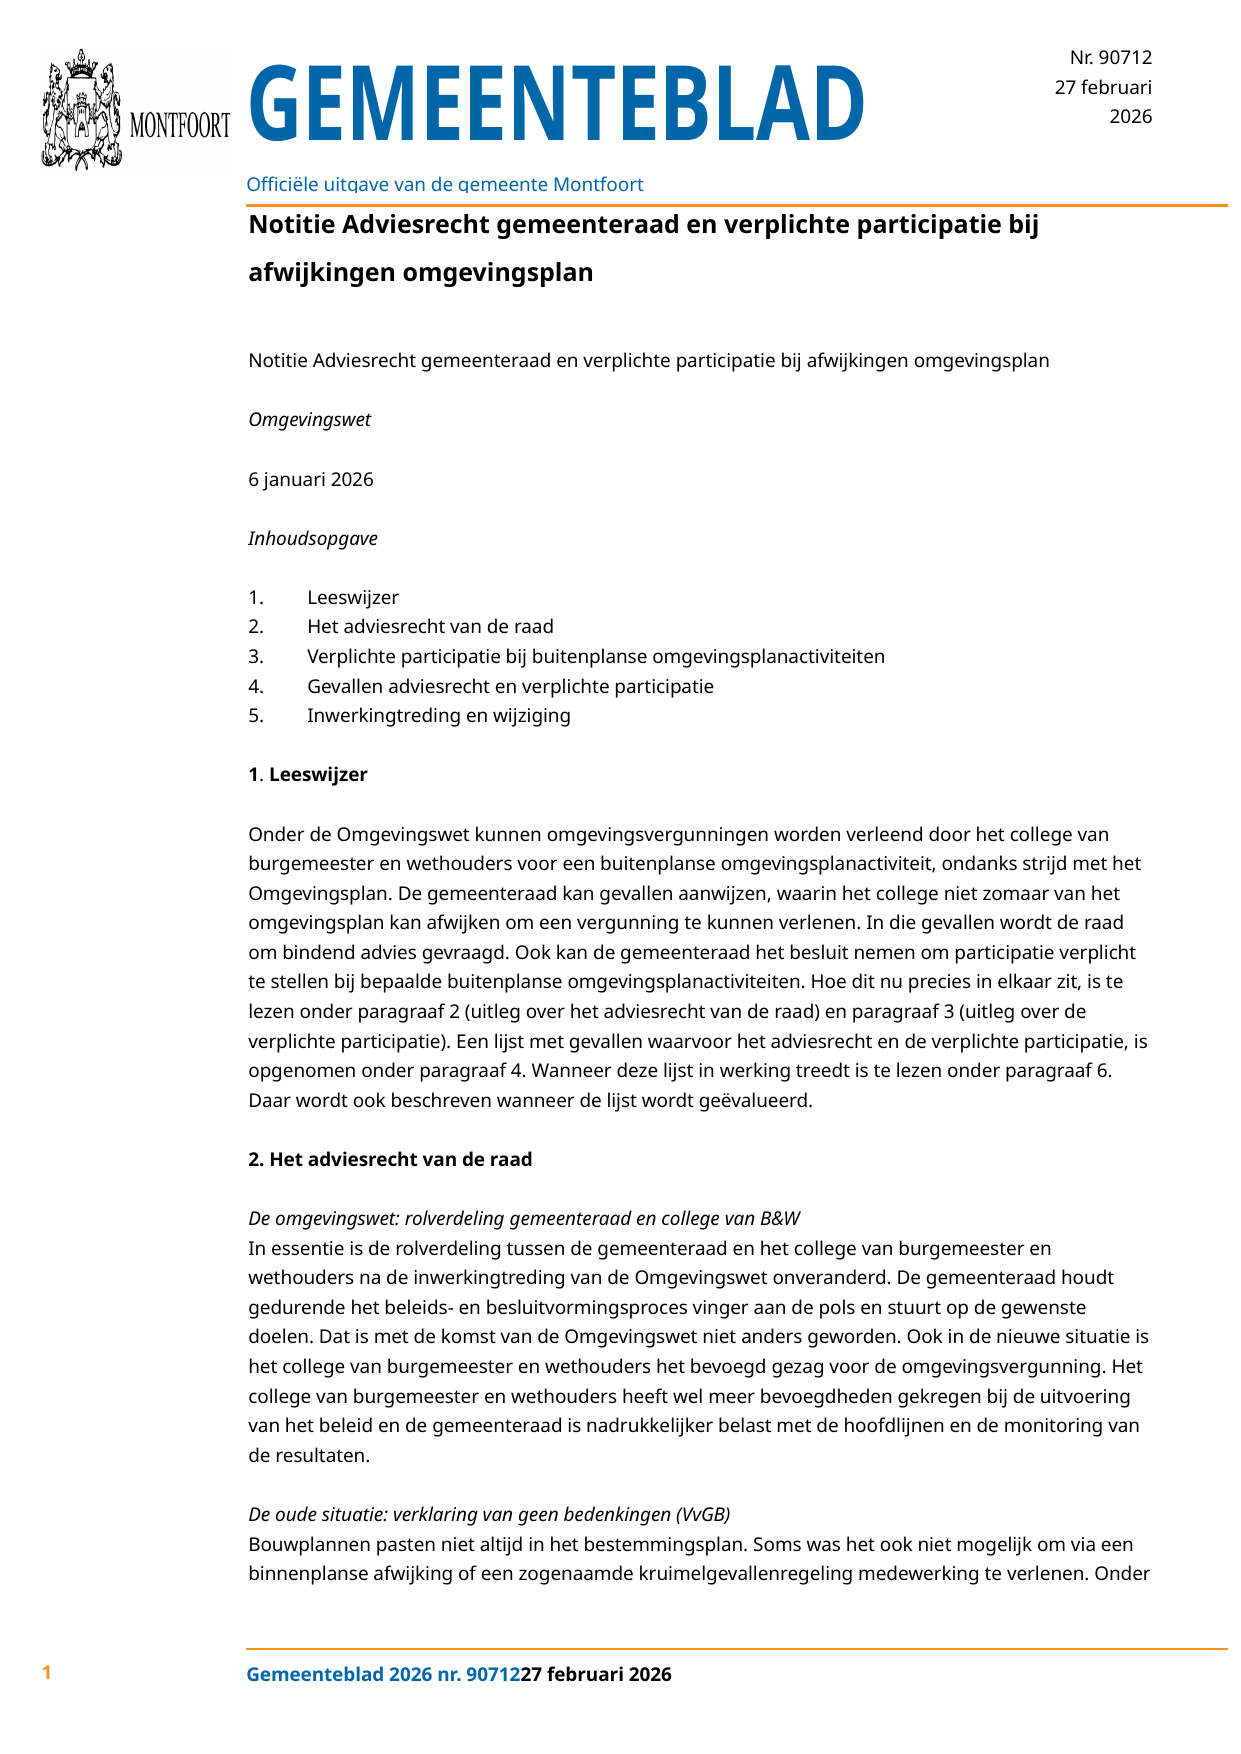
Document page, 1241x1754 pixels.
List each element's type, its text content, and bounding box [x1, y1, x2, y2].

text 6 januari 2026 [248, 466, 1152, 492]
text Inhoudsopgave [248, 525, 1152, 551]
text binnenplanse afwijking of een zogenaamde kruimelgevallenregeling medewerking te verlenen. Onder [248, 1560, 1152, 1586]
text Notitie Adviesrecht gemeenteraad en verplichte participatie bij afwijkingen omgevingsplan [248, 207, 1152, 288]
list Gevallen adviesrecht en verplichte participatie [248, 673, 1152, 699]
picture [41, 47, 231, 172]
text Onder de Omgevingswet kunnen omgevingsvergunningen worden verleend door het college van burgemeester en wethouders voor een buitenplanse omgevingsplanactiviteit, ondanks strijd met het Omgevingsplan. De gemeenteraad kan gevallen aanwijzen, waarin het college niet zomaar van het omgevingsplan kan afwijken om een vergunning te kunnen verlenen. In die gevallen wordt de raad om bindend advies gevraagd. Ook kan de gemeenteraad het besluit nemen om participatie verplicht te stellen bij bepaalde buitenplanse omgevingsplanactiviteiten. Hoe dit nu precies in elkaar zit, is te lezen onder paragraaf 2 (uitleg over het adviesrecht van de raad) en paragraaf 3 (uitleg over de verplichte participatie). Een lijst met gevallen waarvoor het adviesrecht en de verplichte participatie, is opgenomen onder paragraaf 4. Wanneer deze lijst in werking treedt is te lezen onder paragraaf 6. Daar wordt ook beschreven wanneer de lijst wordt geëvalueerd. [248, 821, 1152, 1113]
list Leeswijzer [248, 584, 1152, 610]
text De oude situatie: verklaring van geen bedenkingen (VvGB) [248, 1501, 1152, 1527]
text Bouwplannen pasten niet altijd in het bestemmingsplan. Soms was het ook niet mogelijk om via een [248, 1531, 1152, 1557]
text In essentie is de rolverdeling tussen de gemeenteraad en het college van burgemeester en wethouders na de inwerkingtreding van de Omgevingswet onveranderd. De gemeenteraad houdt gedurende het beleids- en besluitvormingsproces vinger aan de pols en stuurt op de gewenste doelen. Dat is met de komst van de Omgevingswet niet anders geworden. Ook in de nieuwe situatie is het college van burgemeester en wethouders het bevoegd gezag voor de omgevingsvergunning. Het college van burgemeester en wethouders heeft wel meer bevoegdheden gekregen bij de uitvoering van het beleid en de gemeenteraad is nadrukkelijker belast met de hoofdlijnen en de monitoring van de resultaten. [248, 1235, 1152, 1468]
text De omgevingswet: rolverdeling gemeenteraad en college van B&W [248, 1205, 1152, 1231]
text Notitie Adviesrecht gemeenteraad en verplichte participatie bij afwijkingen omgevingsplan [248, 347, 1152, 373]
list Verplichte participatie bij buitenplanse omgevingsplanactiviteiten [248, 643, 1152, 669]
list Het adviesrecht van de raad [248, 614, 1152, 639]
text Omgevingswet [248, 407, 1152, 432]
text 2. Het adviesrecht van de raad [248, 1146, 1152, 1172]
text 1. Leeswijzer [248, 762, 1152, 787]
list Inwerkingtreding en wijziging [248, 702, 1152, 728]
